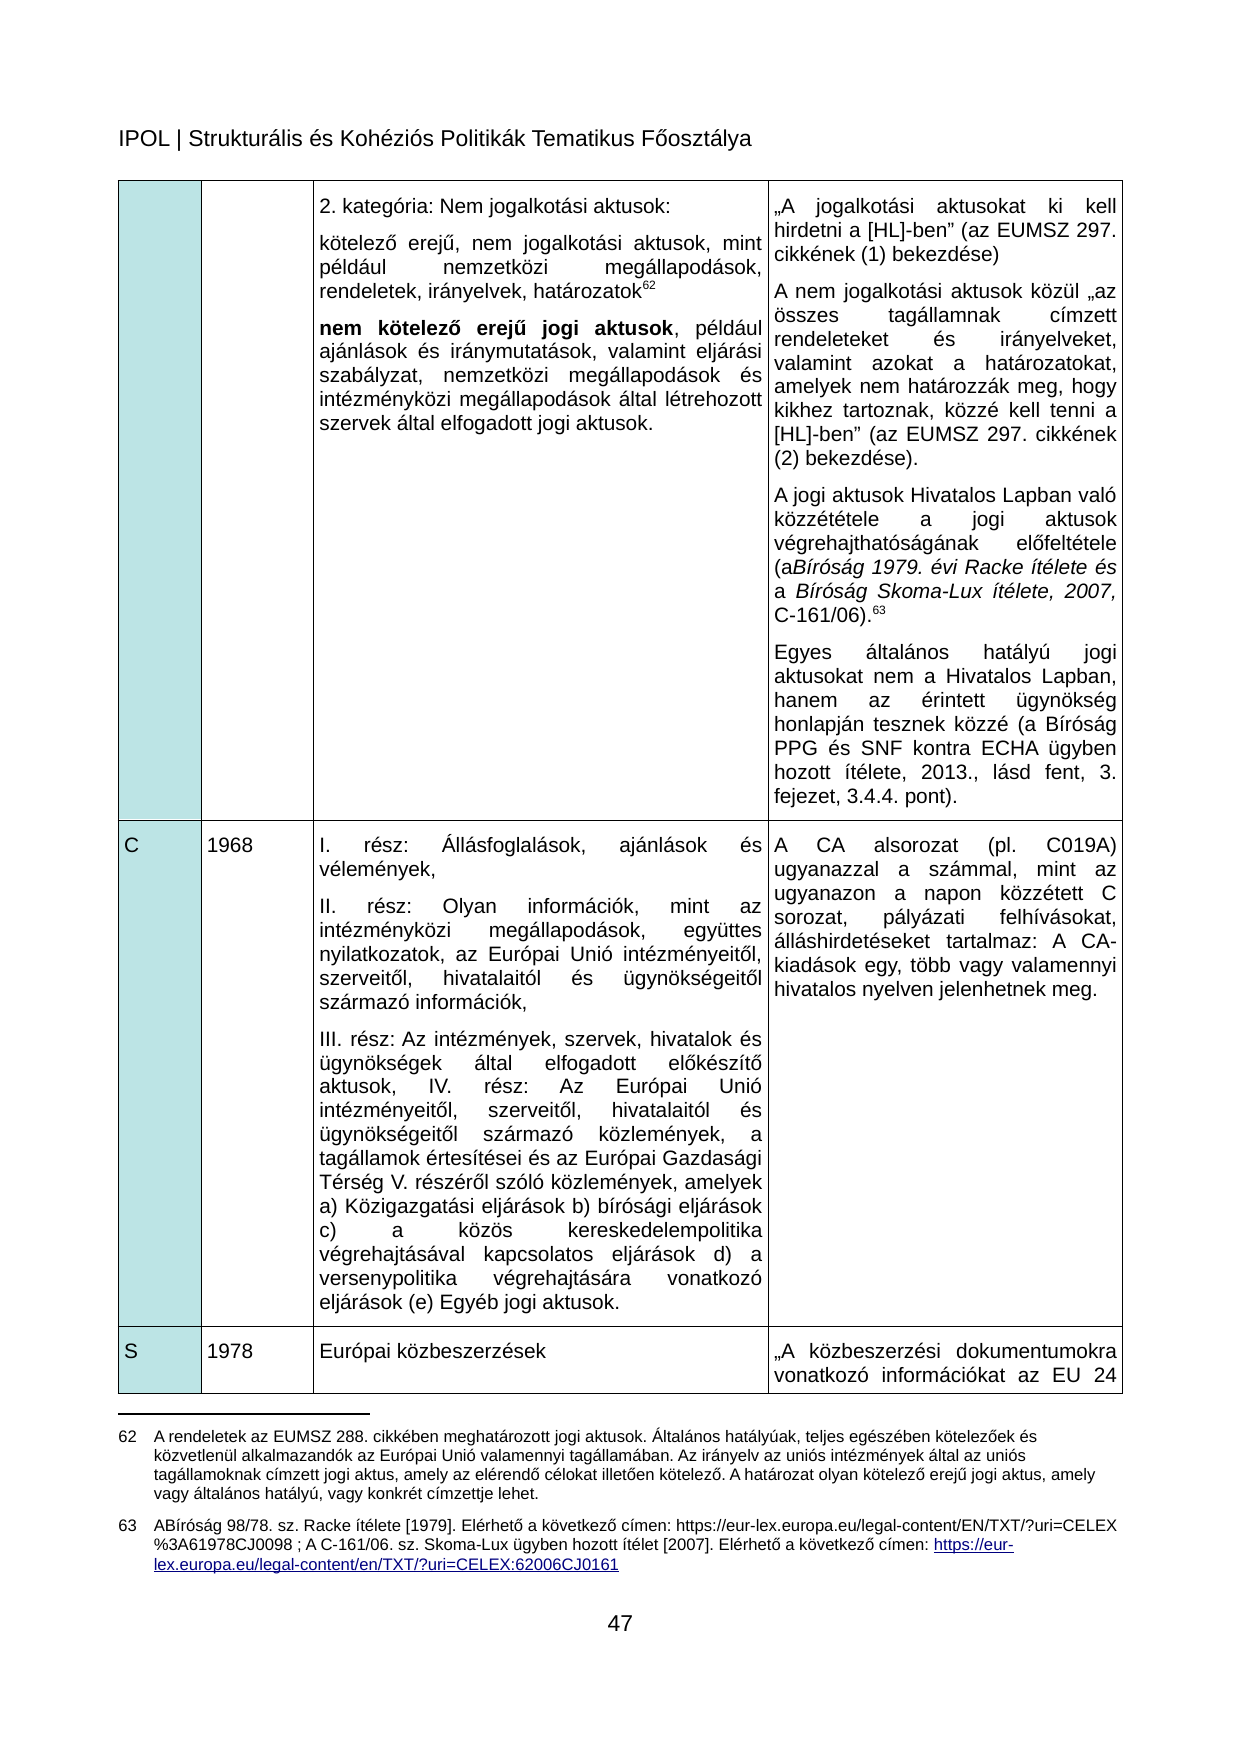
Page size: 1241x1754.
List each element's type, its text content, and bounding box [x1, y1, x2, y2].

table_cell 1978 [202, 1327, 313, 1393]
table_cell „A közbeszerzési dokumentumokra vonatkozó információkat az EU 24 [769, 1327, 1122, 1393]
table_cell 1968 [202, 821, 313, 1326]
table_cell C [119, 821, 201, 1326]
table_cell 1. kategória: Jogalkotási aktusok 2. kategória: Nem jogalkotási aktusok: kötelező erejű, nem jogalkotási aktusok, mint például nemzetközi megállapodások, rendeletek, irányelvek, határozatok nem kötelező erejű jogi aktusok, például ajánlások és iránymutatások, valamint eljárási szabályzat, nemzetközi megállapodások és intézményközi megállapodások által létrehozott szervek által elfogadott jogi aktusok. [314, 181, 768, 819]
table_cell Európai közbeszerzések [314, 1327, 768, 1393]
table_cell A CA alsorozat (pl. C019A) ugyanazzal a számmal, mint az ugyanazon a napon közzétett C sorozat, pályázati felhívásokat, álláshirdetéseket tartalmaz: A CA-kiadások egy, több vagy valamennyi hivatalos nyelven jelenhetnek meg. [769, 821, 1122, 1326]
table_cell I. rész: Állásfoglalások, ajánlások és vélemények, II. rész: Olyan információk, mint az intézményközi megállapodások, együttes nyilatkozatok, az Európai Unió intézményeitől, szerveitől, hivatalaitól és ügynökségeitől származó információk, III. rész: Az intézmények, szervek, hivatalok és ügynökségek által elfogadott előkészítő aktusok, IV. rész: Az Európai Unió intézményeitől, szerveitől, hivatalaitól és ügynökségeitől származó közlemények, a tagállamok értesítései és az Európai Gazdasági Térség V. részéről szóló közlemények, amelyek a) Közigazgatási eljárások b) bírósági eljárások c) a közös kereskedelempolitika végrehajtásával kapcsolatos eljárások d) a versenypolitika végrehajtására vonatkozó eljárások (e) Egyéb jogi aktusok. [314, 821, 768, 1326]
table_cell S [119, 1327, 201, 1393]
table_cell [119, 181, 201, 819]
table_cell [202, 181, 313, 819]
table_cell „A jogalkotási aktusokat ki kell hirdetni a [HL]-ben” (az EUMSZ 297. cikkének (1) bekezdése) A nem jogalkotási aktusok közül „az összes tagállamnak címzett rendeleteket és irányelveket, valamint azokat a határozatokat, amelyek nem határozzák meg, hogy kikhez tartoznak, közzé kell tenni a [HL]-ben” (az EUMSZ 297. cikkének (2) bekezdése). A jogi aktusok Hivatalos Lapban való közzététele a jogi aktusok végrehajthatóságának előfeltétele (aBíróság 1979. évi Racke ítélete és a Bíróság Skoma-Lux ítélete, 2007, C-161/06). Egyes általános hatályú jogi aktusokat nem a Hivatalos Lapban, hanem az érintett ügynökség honlapján tesznek közzé (a Bíróság PPG és SNF kontra ECHA ügyben hozott ítélete, 2013., lásd fent, 3. fejezet, 3.4.4. pont). [769, 181, 1122, 819]
